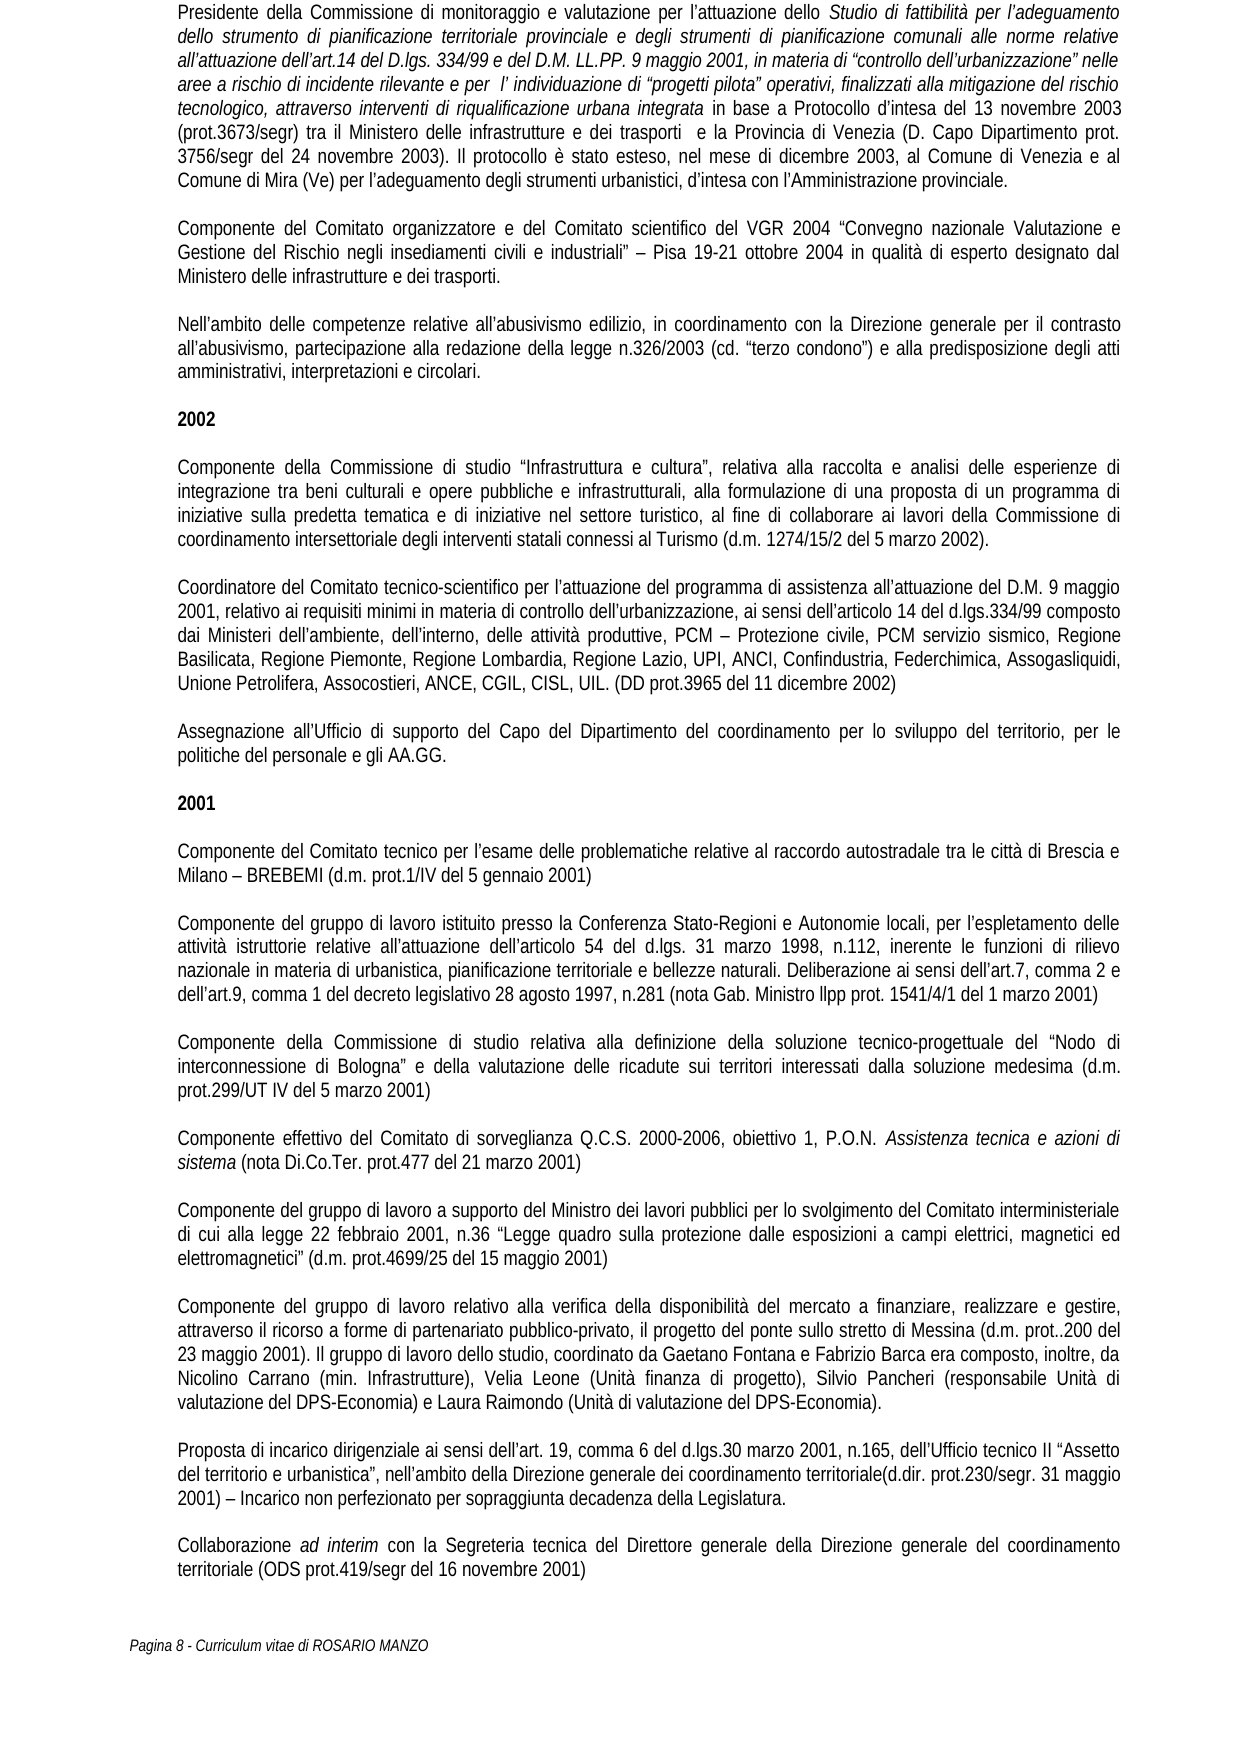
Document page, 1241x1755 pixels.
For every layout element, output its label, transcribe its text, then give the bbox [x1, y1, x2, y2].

text Componente della Commissione di studio relativa alla definizione della soluzione tecnico-progettuale del “Nodo di interconnessione di Bologna” e della valutazione delle ricadute sui territori interessati dalla soluzione medesima (d.m. prot.299/UT IV del 5 marzo 2001) [177, 1030, 1122, 1102]
text Componente del Comitato organizzatore e del Comitato scientifico del VGR 2004 “Convegno nazionale Valutazione e Gestione del Rischio negli insediamenti civili e industriali” – Pisa 19-21 ottobre 2004 in qualità di esperto designato dal Ministero delle infrastrutture e dei trasporti. [177, 216, 1122, 287]
text Coordinatore del Comitato tecnico-scientifico per l’attuazione del programma di assistenza all’attuazione del D.M. 9 maggio 2001, relativo ai requisiti minimi in materia di controllo dell’urbanizzazione, ai sensi dell’articolo 14 del d.lgs.334/99 composto dai Ministeri dell’ambiente, dell’interno, delle attività produttive, PCM – Protezione civile, PCM servizio sismico, Regione Basilicata, Regione Piemonte, Regione Lombardia, Regione Lazio, UPI, ANCI, Confindustria, Federchimica, Assogasliquidi, Unione Petrolifera, Assocostieri, ANCE, CGIL, CISL, UIL. (DD prot.3965 del 11 dicembre 2002) [177, 575, 1122, 695]
text Componente effettivo del Comitato di sorveglianza Q.C.S. 2000-2006, obiettivo 1, P.O.N. Assistenza tecnica e azioni di sistema (nota Di.Co.Ter. prot.477 del 21 marzo 2001) [177, 1126, 1122, 1174]
text Presidente della Commissione di monitoraggio e valutazione per l’attuazione dello Studio di fattibilità per l’adeguamento dello strumento di pianificazione territoriale provinciale e degli strumenti di pianificazione comunali alle norme relative all’attuazione dell’art.14 del D.lgs. 334/99 e del D.M. LL.PP. 9 maggio 2001, in materia di “controllo dell’urbanizzazione” nelle aree a rischio di incidente rilevante e per l’ individuazione di “progetti pilota” operativi, finalizzati alla mitigazione del rischio tecnologico, attraverso interventi di riqualificazione urbana integrata in base a Protocollo d’intesa del 13 novembre 2003 (prot.3673/segr) tra il Ministero delle infrastrutture e dei trasporti e la Provincia di Venezia (D. Capo Dipartimento prot. 3756/segr del 24 novembre 2003). Il protocollo è stato esteso, nel mese di dicembre 2003, al Comune di Venezia e al Comune di Mira (Ve) per l’adeguamento degli strumenti urbanistici, d’intesa con l’Amministrazione provinciale. [177, 0, 1122, 192]
text 2001 [177, 791, 1122, 814]
text Componente del gruppo di lavoro istituito presso la Conferenza Stato-Regioni e Autonomie locali, per l’espletamento delle attività istruttorie relative all’attuazione dell’articolo 54 del d.lgs. 31 marzo 1998, n.112, inerente le funzioni di rilievo nazionale in materia di urbanistica, pianificazione territoriale e bellezze naturali. Deliberazione ai sensi dell’art.7, comma 2 e dell’art.9, comma 1 del decreto legislativo 28 agosto 1997, n.281 (nota Gab. Ministro llpp prot. 1541/4/1 del 1 marzo 2001) [177, 910, 1122, 1006]
text Componente del gruppo di lavoro a supporto del Ministro dei lavori pubblici per lo svolgimento del Comitato interministeriale di cui alla legge 22 febbraio 2001, n.36 “Legge quadro sulla protezione dalle esposizioni a campi elettrici, magnetici ed elettromagnetici” (d.m. prot.4699/25 del 15 maggio 2001) [177, 1198, 1122, 1270]
text Componente del gruppo di lavoro relativo alla verifica della disponibilità del mercato a finanziare, realizzare e gestire, attraverso il ricorso a forme di partenariato pubblico-privato, il progetto del ponte sullo stretto di Messina (d.m. prot..200 del 23 maggio 2001). Il gruppo di lavoro dello studio, coordinato da Gaetano Fontana e Fabrizio Barca era composto, inoltre, da Nicolino Carrano (min. Infrastrutture), Velia Leone (Unità finanza di progetto), Silvio Pancheri (responsabile Unità di valutazione del DPS-Economia) e Laura Raimondo (Unità di valutazione del DPS-Economia). [177, 1294, 1122, 1413]
text Componente della Commissione di studio “Infrastruttura e cultura”, relativa alla raccolta e analisi delle esperienze di integrazione tra beni culturali e opere pubbliche e infrastrutturali, alla formulazione di una proposta di un programma di iniziative sulla predetta tematica e di iniziative nel settore turistico, al fine di collaborare ai lavori della Commissione di coordinamento intersettoriale degli interventi statali connessi al Turismo (d.m. 1274/15/2 del 5 marzo 2002). [177, 455, 1122, 551]
text Proposta di incarico dirigenziale ai sensi dell’art. 19, comma 6 del d.lgs.30 marzo 2001, n.165, dell’Ufficio tecnico II “Assetto del territorio e urbanistica”, nell’ambito della Direzione generale dei coordinamento territoriale(d.dir. prot.230/segr. 31 maggio 2001) – Incarico non perfezionato per sopraggiunta decadenza della Legislatura. [177, 1437, 1122, 1509]
text Componente del Comitato tecnico per l’esame delle problematiche relative al raccordo autostradale tra le città di Brescia e Milano – BREBEMI (d.m. prot.1/IV del 5 gennaio 2001) [177, 838, 1122, 886]
text Assegnazione all’Ufficio di supporto del Capo del Dipartimento del coordinamento per lo sviluppo del territorio, per le politiche del personale e gli AA.GG. [177, 719, 1122, 767]
text Collaborazione ad interim con la Segreteria tecnica del Direttore generale della Direzione generale del coordinamento territoriale (ODS prot.419/segr del 16 novembre 2001) [177, 1533, 1122, 1581]
text 2002 [177, 407, 1122, 431]
text Nell’ambito delle competenze relative all’abusivismo edilizio, in coordinamento con la Direzione generale per il contrasto all’abusivismo, partecipazione alla redazione della legge n.326/2003 (cd. “terzo condono”) e alla predisposizione degli atti amministrativi, interpretazioni e circolari. [177, 311, 1122, 383]
